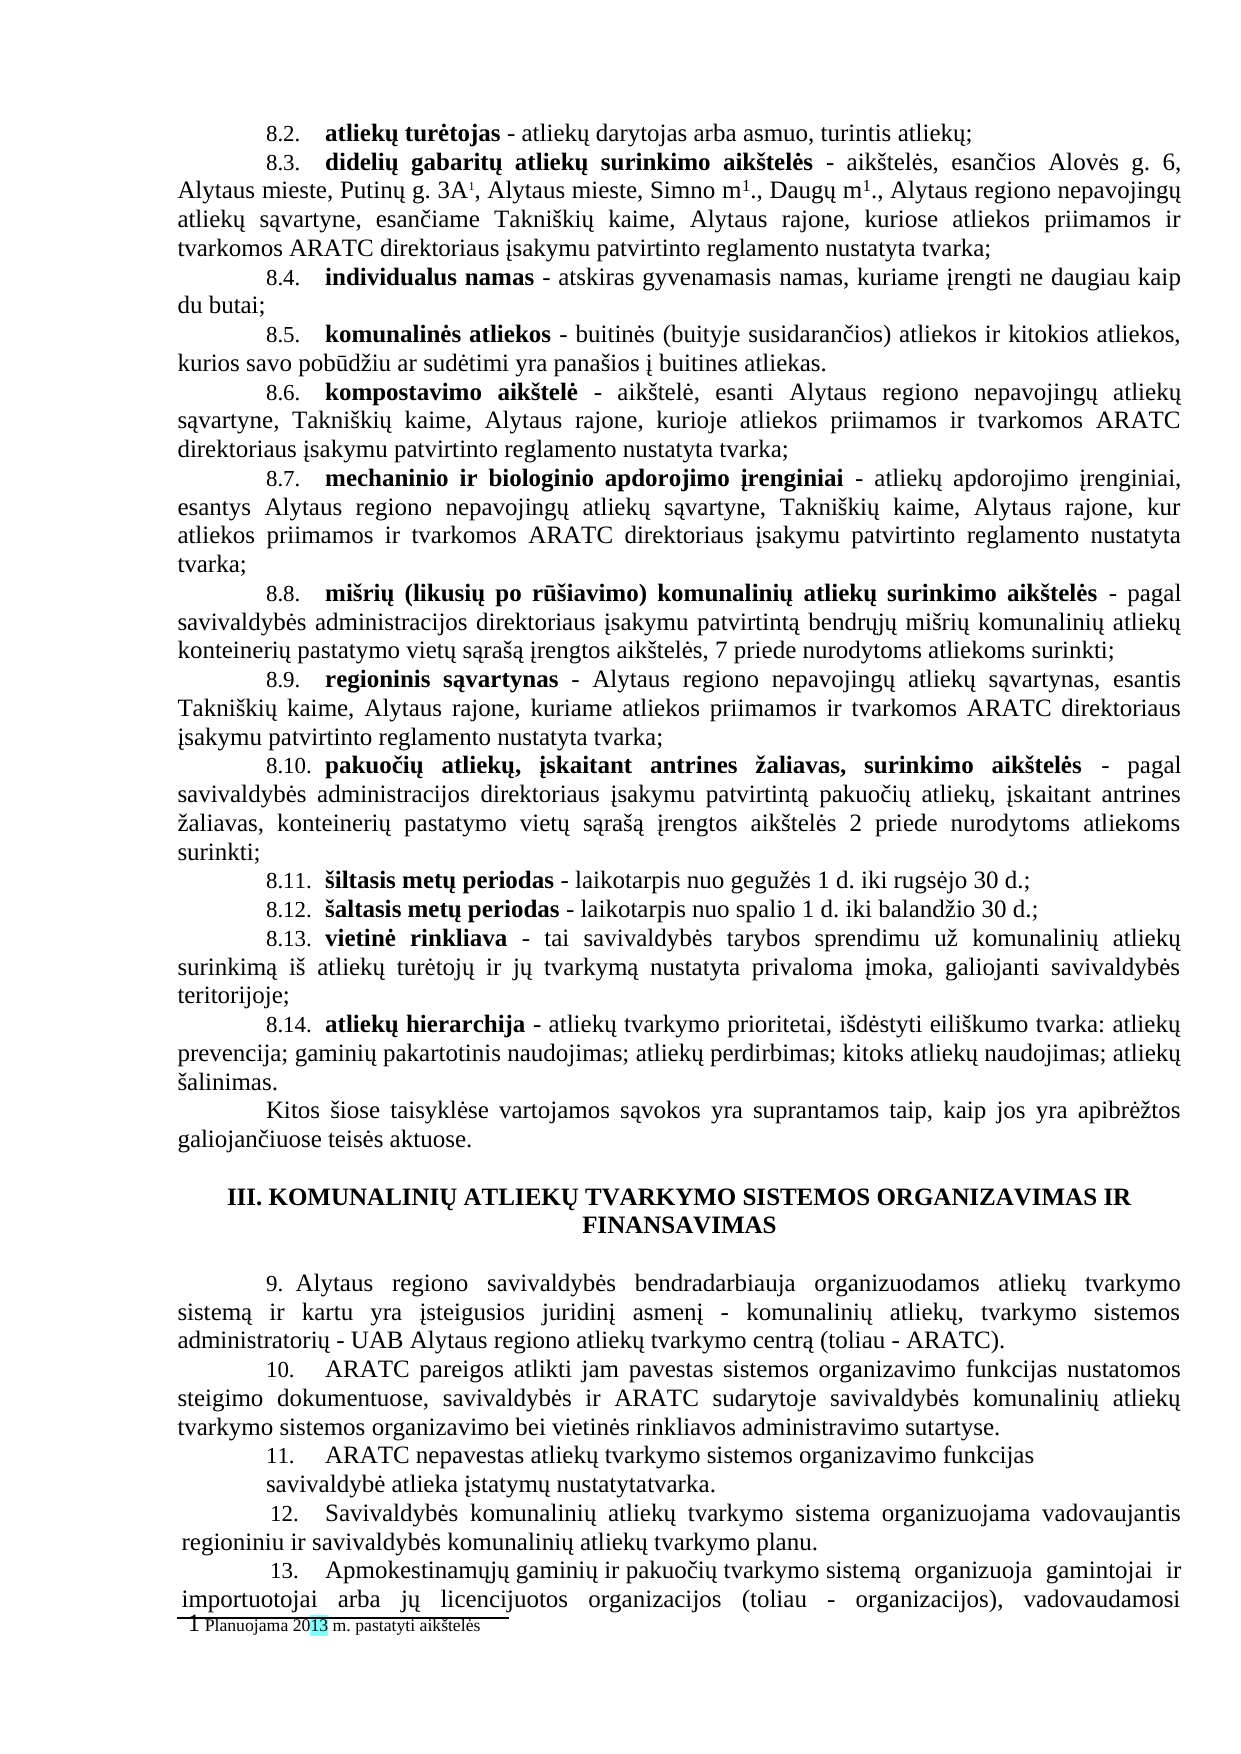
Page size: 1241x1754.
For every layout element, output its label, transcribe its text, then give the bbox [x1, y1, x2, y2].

text 13. Apmokestinamųjų gaminių ir pakuočių tvarkymo sistemą organizuoja gamintojai ir importuotojai arba jų licencijuotos organizacijos (toliau - organizacijos), vadovaudamosi [181, 1556, 1181, 1613]
text 8.8. mišrių (likusių po rūšiavimo) komunalinių atliekų surinkimo aikštelės - pagal savivaldybės administracijos direktoriaus įsakymu patvirtintą bendrųjų mišrių komunalinių atliekų konteinerių pastatymo vietų sąrašą įrengtos aikštelės, 7 priede nurodytoms atliekoms surinkti; [177, 578, 1181, 664]
text 8.4. individualus namas - atskiras gyvenamasis namas, kuriame įrengti ne daugiau kaip du butai; [177, 262, 1181, 319]
text 8.14. atliekų hierarchija - atliekų tvarkymo prioritetai, išdėstyti eiliškumo tvarka: atliekų prevencija; gaminių pakartotinis naudojimas; atliekų perdirbimas; kitoks atliekų naudojimas; atliekų šalinimas. [177, 1009, 1181, 1096]
text savivaldybė atlieka įstatymų nustatyta tvarka. [177, 1469, 1181, 1498]
text 10. ARATC pareigos atlikti jam pavestas sistemos organizavimo funkcijas nustatomos steigimo dokumentuose, savivaldybės ir ARATC sudarytoje savivaldybės komunalinių atliekų tvarkymo sistemos organizavimo bei vietinės rinkliavos administravimo sutartyse. [177, 1354, 1181, 1441]
text 8.6. kompostavimo aikštelė - aikštelė, esanti Alytaus regiono nepavojingų atliekų sąvartyne, Takniškių kaime, Alytaus rajone, kurioje atliekos priimamos ir tvarkomos ARATC direktoriaus įsakymu patvirtinto reglamento nustatyta tvarka; [177, 377, 1181, 463]
text 8.5. komunalinės atliekos - buitinės (buityje susidarančios) atliekos ir kitokios atliekos, kurios savo pobūdžiu ar sudėtimi yra panašios į buitines atliekas. [177, 319, 1181, 377]
text Planuojama 2013 m. pastatyti aikštelės [188, 1618, 1181, 1635]
text 8.13. vietinė rinkliava - tai savivaldybės tarybos sprendimu už komunalinių atliekų surinkimą iš atliekų turėtojų ir jų tvarkymą nustatyta privaloma įmoka, galiojanti savivaldybės teritorijoje; [177, 923, 1181, 1009]
text 8.10. pakuočių atliekų, įskaitant antrines žaliavas, surinkimo aikštelės - pagal savivaldybės administracijos direktoriaus įsakymu patvirtintą pakuočių atliekų, įskaitant antrines žaliavas, konteinerių pastatymo vietų sąrašą įrengtos aikštelės 2 priede nurodytoms atliekoms surinkti; [177, 751, 1181, 866]
text 8.2. atliekų turėtojas - atliekų darytojas arba asmuo, turintis atliekų; [177, 118, 1181, 147]
text Kitos šiose taisyklėse vartojamos sąvokos yra suprantamos taip, kaip jos yra apibrėžtos galiojančiuose teisės aktuose. [177, 1096, 1181, 1153]
text 8.12. šaltasis metų periodas - laikotarpis nuo spalio 1 d. iki balandžio 30 d.; [177, 894, 1181, 923]
text 12. Savivaldybės komunalinių atliekų tvarkymo sistema organizuojama vadovaujantis regioniniu ir savivaldybės komunalinių atliekų tvarkymo planu. [181, 1498, 1181, 1556]
text 9. Alytaus regiono savivaldybės bendradarbiauja organizuodamos atliekų tvarkymo sistemą ir kartu yra įsteigusios juridinį asmenį - komunalinių atliekų, tvarkymo sistemos administratorių - UAB Alytaus regiono atliekų tvarkymo centrą (toliau - ARATC). [177, 1268, 1181, 1354]
text 8.9. regioninis sąvartynas - Alytaus regiono nepavojingų atliekų sąvartynas, esantis Takniškių kaime, Alytaus rajone, kuriame atliekos priimamos ir tvarkomos ARATC direktoriaus įsakymu patvirtinto reglamento nustatyta tvarka; [177, 664, 1181, 751]
text 11. ARATC nepavestas atliekų tvarkymo sistemos organizavimo funkcijas [177, 1441, 1181, 1469]
text 8.11. šiltasis metų periodas - laikotarpis nuo gegužės 1 d. iki rugsėjo 30 d.; [177, 866, 1181, 894]
text III. KOMUNALINIŲ ATLIEKŲ TVARKYMO SISTEMOS ORGANIZAVIMAS IR FINANSAVIMAS [177, 1182, 1181, 1239]
text 8.3. didelių gabaritų atliekų surinkimo aikštelės - aikštelės, esančios Alovės g. 6, Alytaus mieste, Putinų g. 3A, Alytaus mieste, Simno m1., Daugų m1., Alytaus regiono nepavojingų atliekų sąvartyne, esančiame Takniškių kaime, Alytaus rajone, kuriose atliekos priimamos ir tvarkomos ARATC direktoriaus įsakymu patvirtinto reglamento nustatyta tvarka; [177, 147, 1181, 262]
text 8.7. mechaninio ir biologinio apdorojimo įrenginiai - atliekų apdorojimo įrenginiai, esantys Alytaus regiono nepavojingų atliekų sąvartyne, Takniškių kaime, Alytaus rajone, kur atliekos priimamos ir tvarkomos ARATC direktoriaus įsakymu patvirtinto reglamento nustatyta tvarka; [177, 463, 1181, 578]
